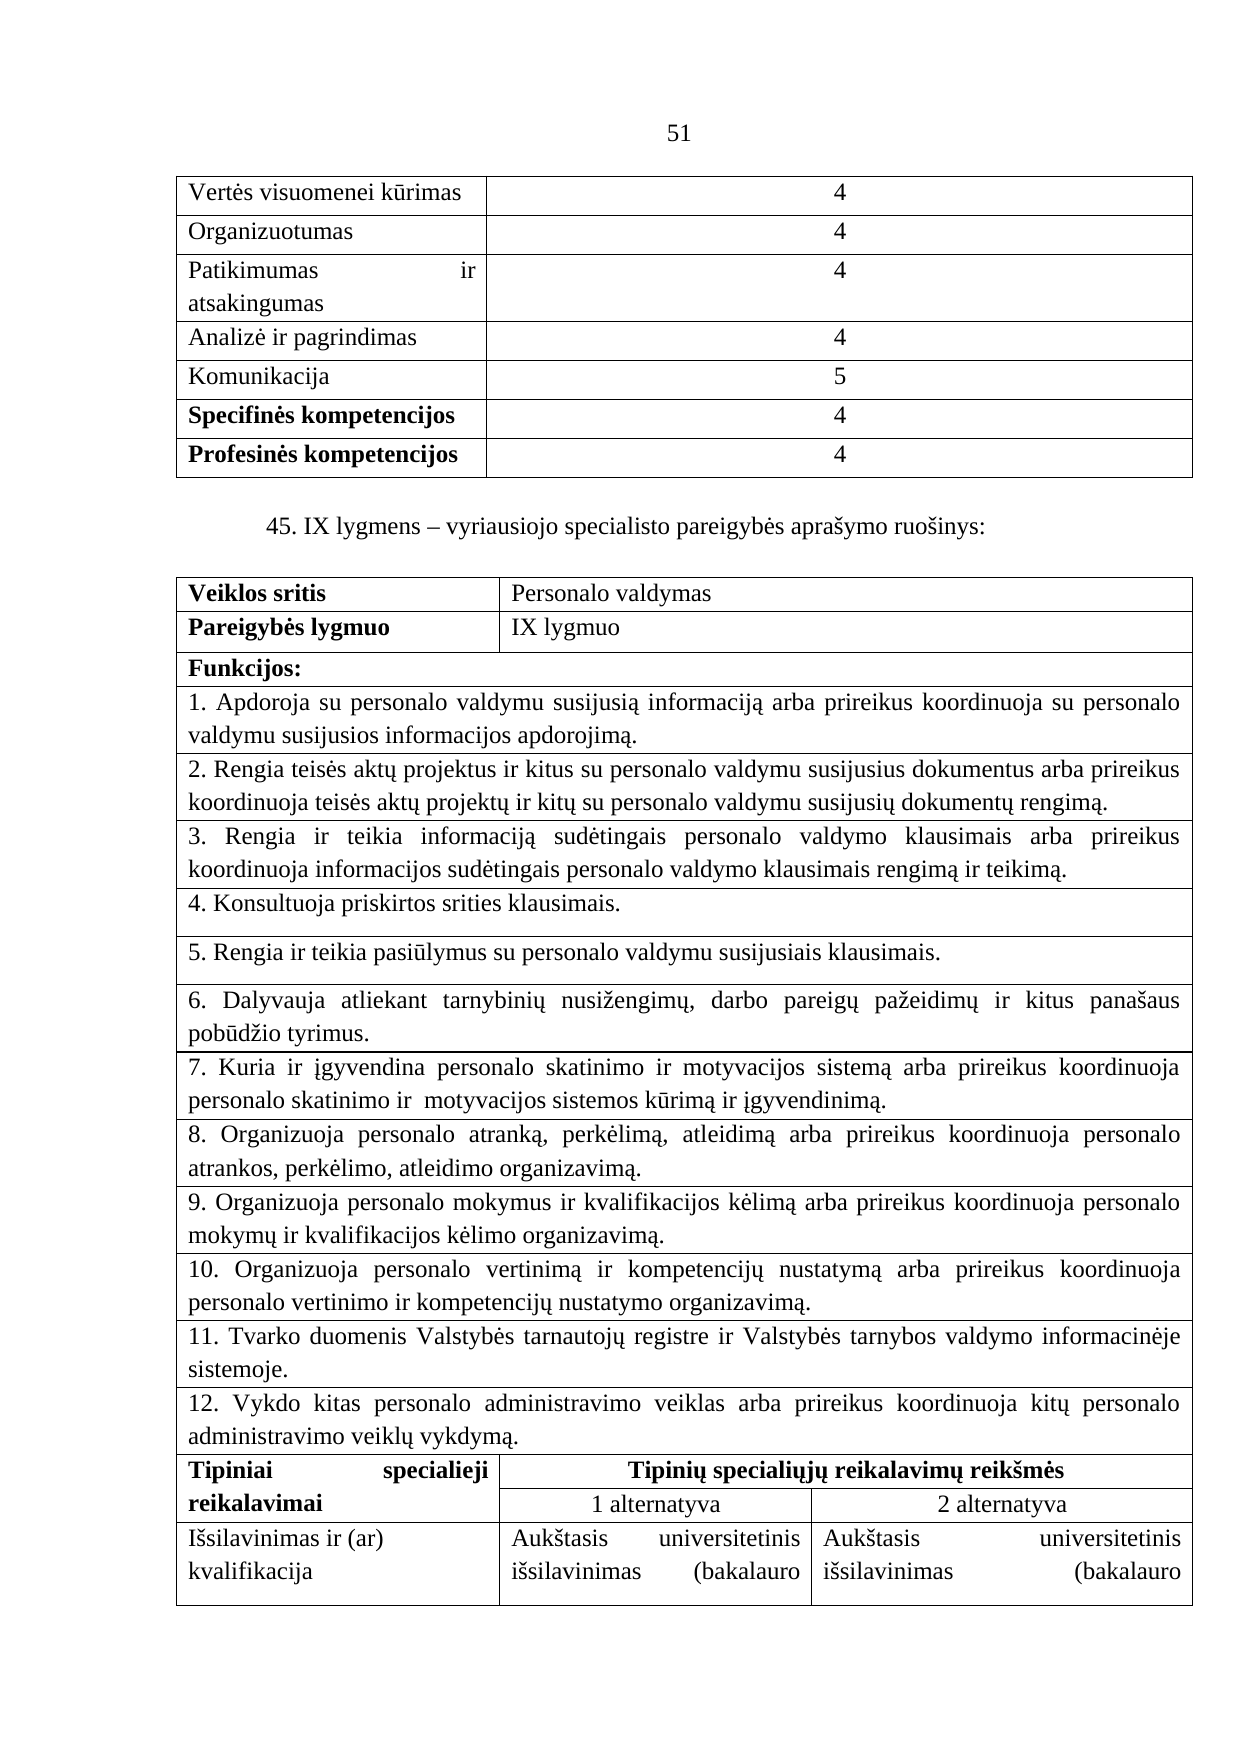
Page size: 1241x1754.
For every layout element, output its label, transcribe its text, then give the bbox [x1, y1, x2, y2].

table_header Personalo valdymas [500, 578, 1192, 611]
table_cell 8. Organizuoja personalo atranką, perkėlimą, atleidimą arba prireikus koordinuoja personalo atrankos, perkėlimo, atleidimo organizavimą. [177, 1120, 1192, 1186]
table_cell 4 [487, 322, 1192, 360]
table_cell 12. Vykdo kitas personalo administravimo veiklas arba prireikus koordinuoja kitų personalo administravimo veiklų vykdymą. [177, 1388, 1192, 1454]
table_cell Tipinių specialiųjų reikalavimų reikšmės [500, 1455, 1192, 1488]
table_header Veiklos sritis [177, 578, 499, 611]
table_cell Specifinės kompetencijos [177, 400, 486, 438]
table_cell 2. Rengia teisės aktų projektus ir kitus su personalo valdymu susijusius dokumentus arba prireikus koordinuoja teisės aktų projektų ir kitų su personalo valdymu susijusių dokumentų rengimą. [177, 754, 1192, 820]
table_cell 4 [487, 177, 1192, 215]
table_cell 11. Tvarko duomenis Valstybės tarnautojų registre ir Valstybės tarnybos valdymo informacinėje sistemoje. [177, 1321, 1192, 1387]
table_cell 5 [487, 361, 1192, 399]
table_cell 4 [487, 400, 1192, 438]
table_cell 4 [487, 255, 1192, 321]
table_cell 3. Rengia ir teikia informaciją sudėtingais personalo valdymo klausimais arba prireikus koordinuoja informacijos sudėtingais personalo valdymo klausimais rengimą ir teikimą. [177, 821, 1192, 887]
table_cell Tipiniai specialieji reikalavimai [177, 1455, 499, 1522]
table_cell 1. Apdoroja su personalo valdymu susijusią informaciją arba prireikus koordinuoja su personalo valdymu susijusios informacijos apdorojimą. [177, 687, 1192, 753]
table_cell IX lygmuo [500, 612, 1192, 652]
table_cell 9. Organizuoja personalo mokymus ir kvalifikacijos kėlimą arba prireikus koordinuoja personalo mokymų ir kvalifikacijos kėlimo organizavimą. [177, 1187, 1192, 1253]
table_cell Pareigybės lygmuo [177, 612, 499, 652]
table_cell Profesinės kompetencijos [177, 439, 486, 477]
table_cell Organizuotumas [177, 216, 486, 254]
table_cell Aukštasis universitetinis išsilavinimas (bakalauro [500, 1523, 811, 1605]
table_cell 2 alternatyva [812, 1489, 1192, 1522]
table_cell 10. Organizuoja personalo vertinimą ir kompetencijų nustatymą arba prireikus koordinuoja personalo vertinimo ir kompetencijų nustatymo organizavimą. [177, 1254, 1192, 1320]
table_cell Patikimumas ir atsakingumas [177, 255, 486, 321]
table_cell Išsilavinimas ir (ar) kvalifikacija [177, 1523, 499, 1605]
text 45. IX lygmens – vyriausiojo specialisto pareigybės aprašymo ruošinys: [177, 511, 1181, 540]
table_cell 4. Konsultuoja priskirtos srities klausimais. [177, 889, 1192, 936]
table_cell 4 [487, 216, 1192, 254]
table_cell Analizė ir pagrindimas [177, 322, 486, 360]
table_cell 1 alternatyva [500, 1489, 811, 1522]
table_cell 4 [487, 439, 1192, 477]
table_cell Funkcijos: [177, 653, 1192, 686]
table_cell 6. Dalyvauja atliekant tarnybinių nusižengimų, darbo pareigų pažeidimų ir kitus panašaus pobūdžio tyrimus. [177, 985, 1192, 1051]
table_cell Komunikacija [177, 361, 486, 399]
table_cell Aukštasis universitetinis išsilavinimas (bakalauro [812, 1523, 1192, 1605]
table_cell Vertės visuomenei kūrimas [177, 177, 486, 215]
table_cell 7. Kuria ir įgyvendina personalo skatinimo ir motyvacijos sistemą arba prireikus koordinuoja personalo skatinimo ir motyvacijos sistemos kūrimą ir įgyvendinimą. [177, 1053, 1192, 1118]
table_cell 5. Rengia ir teikia pasiūlymus su personalo valdymu susijusiais klausimais. [177, 937, 1192, 984]
